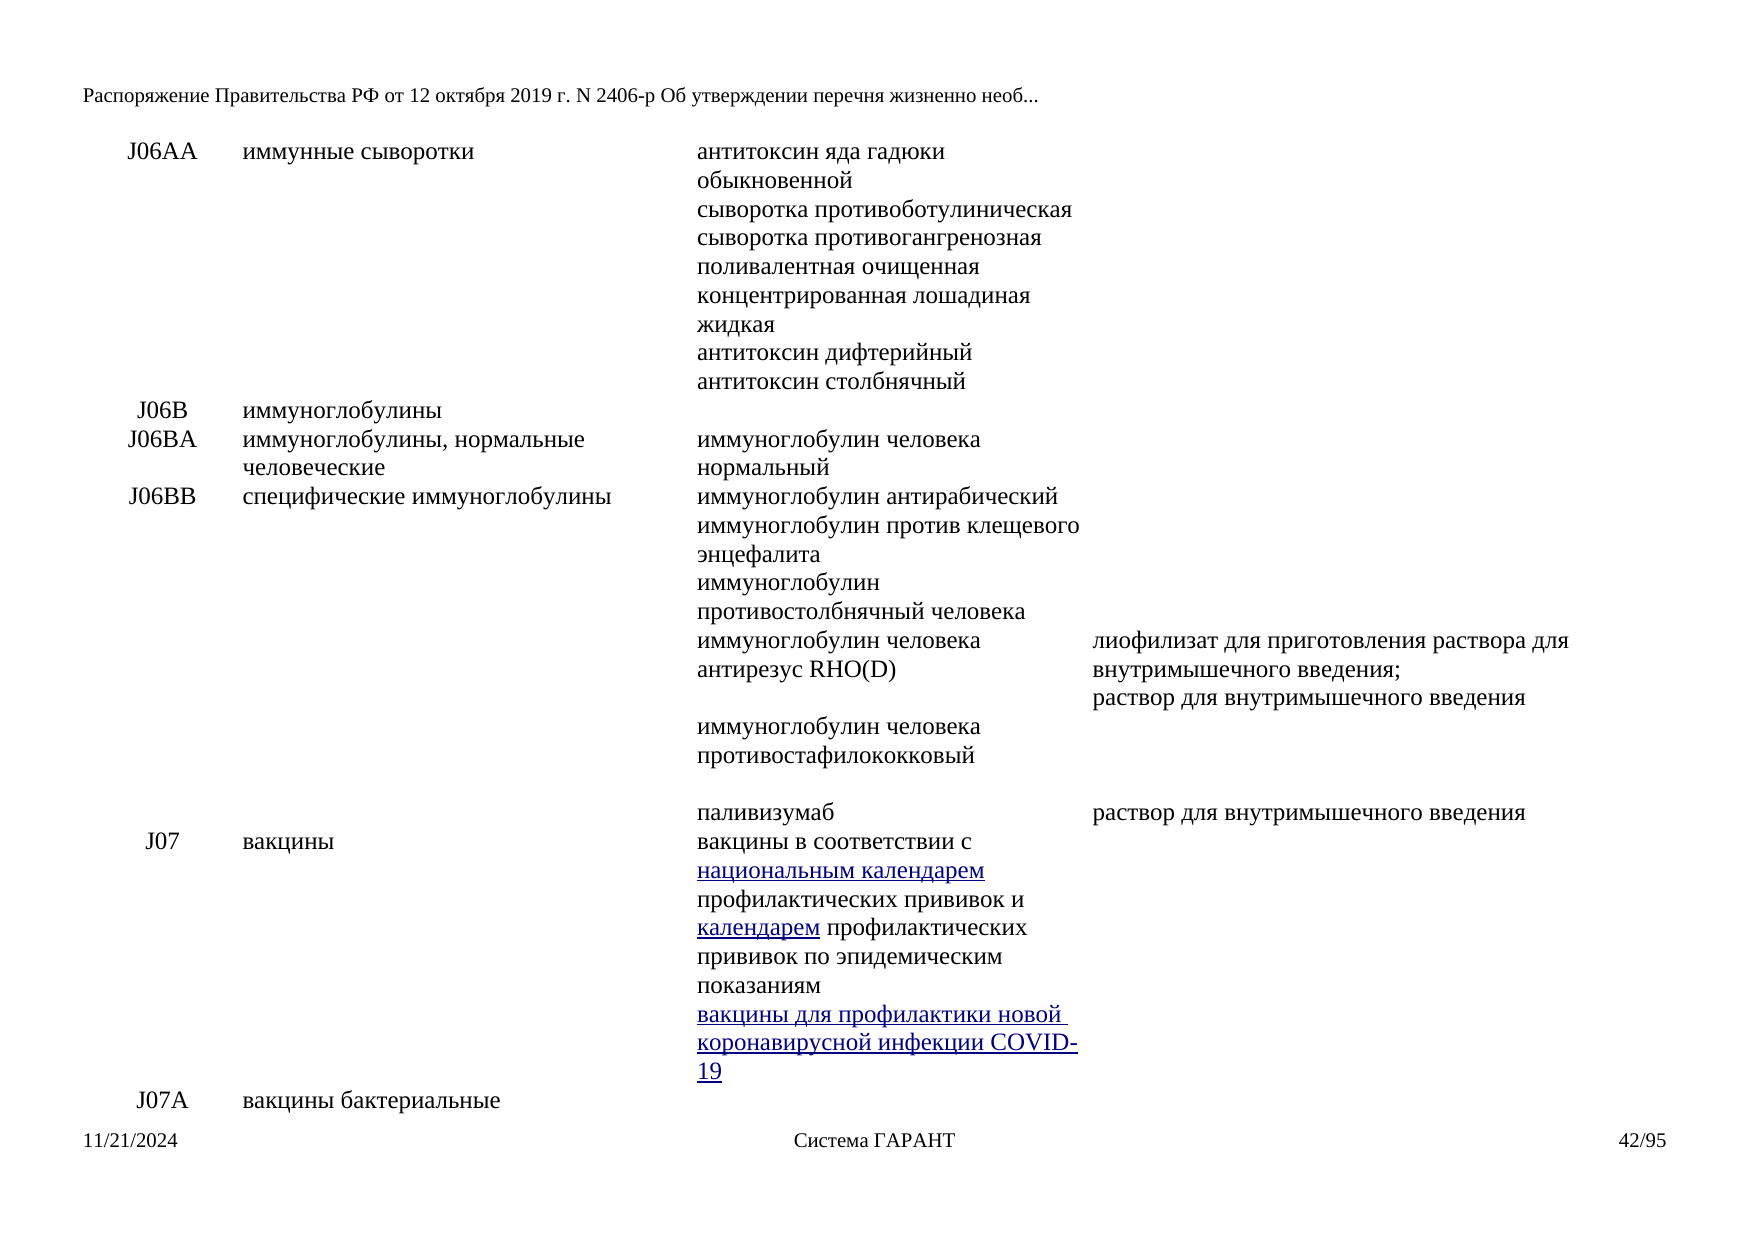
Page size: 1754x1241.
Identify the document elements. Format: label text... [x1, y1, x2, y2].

table_cell [242, 366, 697, 395]
table_cell J06B [83, 395, 242, 424]
table_cell иммуноглобулин антирабический [697, 481, 1092, 510]
table_cell [242, 711, 697, 797]
table_cell вакцины в соответствии с национальным календарем профилактических прививок и календарем профилактических прививок по эпидемическим показаниям вакцины для профилактики новой коронавирусной инфекции COVID-19 [697, 826, 1092, 1085]
table_cell [242, 338, 697, 366]
table_cell [83, 338, 242, 366]
table_cell иммуноглобулин человека противостафилококковый [697, 711, 1092, 797]
table_cell [1093, 338, 1659, 366]
table_cell антитоксин яда гадюки обыкновенной [697, 136, 1092, 194]
table_cell [697, 395, 1092, 424]
table_cell [1093, 481, 1659, 510]
table_cell [242, 194, 697, 222]
table_cell вакцины [242, 826, 697, 1085]
table_cell [1093, 366, 1659, 395]
table_cell [1093, 194, 1659, 222]
table_cell [1093, 568, 1659, 625]
table_cell [1093, 510, 1659, 567]
table_cell иммуноглобулин человека нормальный [697, 424, 1092, 481]
table_cell [1093, 395, 1659, 424]
table_cell антитоксин дифтерийный [697, 338, 1092, 366]
table_cell [242, 510, 697, 567]
table_cell иммуноглобулин противостолбнячный человека [697, 568, 1092, 625]
table_cell [83, 194, 242, 222]
table_cell [83, 366, 242, 395]
table_cell [83, 711, 242, 797]
table_cell вакцины бактериальные [242, 1085, 697, 1114]
table_cell [83, 510, 242, 567]
table_cell J07A [83, 1085, 242, 1114]
table_cell [1093, 424, 1659, 481]
table_cell иммуноглобулин против клещевого энцефалита [697, 510, 1092, 567]
table_cell лиофилизат для приготовления раствора для внутримышечного введения; раствор для внутримышечного введения [1093, 625, 1659, 711]
table_cell [83, 223, 242, 337]
table_cell сыворотка противогангренозная поливалентная очищенная концентрированная лошадиная жидкая [697, 223, 1092, 337]
table_cell J06BB [83, 481, 242, 510]
table_cell [242, 568, 697, 625]
table_cell [242, 223, 697, 337]
table_cell [1093, 1085, 1659, 1114]
table_cell иммуноглобулин человека антирезус RHO(D) [697, 625, 1092, 711]
table_cell [1093, 136, 1659, 194]
table_cell иммуноглобулины [242, 395, 697, 424]
table_cell J06BA [83, 424, 242, 481]
table_cell [83, 625, 242, 711]
table_cell специфические иммуноглобулины [242, 481, 697, 510]
table_cell J06AA [83, 136, 242, 194]
table_cell [697, 1085, 1092, 1114]
table_cell [1093, 711, 1659, 797]
table_cell антитоксин столбнячный [697, 366, 1092, 395]
table_cell J07 [83, 826, 242, 1085]
table_cell [1093, 223, 1659, 337]
table_cell [242, 625, 697, 711]
table_cell сыворотка противоботулиническая [697, 194, 1092, 222]
table_cell раствор для внутримышечного введения [1093, 798, 1659, 826]
table_cell [83, 568, 242, 625]
table_cell иммунные сыворотки [242, 136, 697, 194]
table_cell иммуноглобулины, нормальные человеческие [242, 424, 697, 481]
table_cell [242, 798, 697, 826]
table_cell паливизумаб [697, 798, 1092, 826]
table_cell [83, 798, 242, 826]
table_cell [1093, 826, 1659, 1085]
